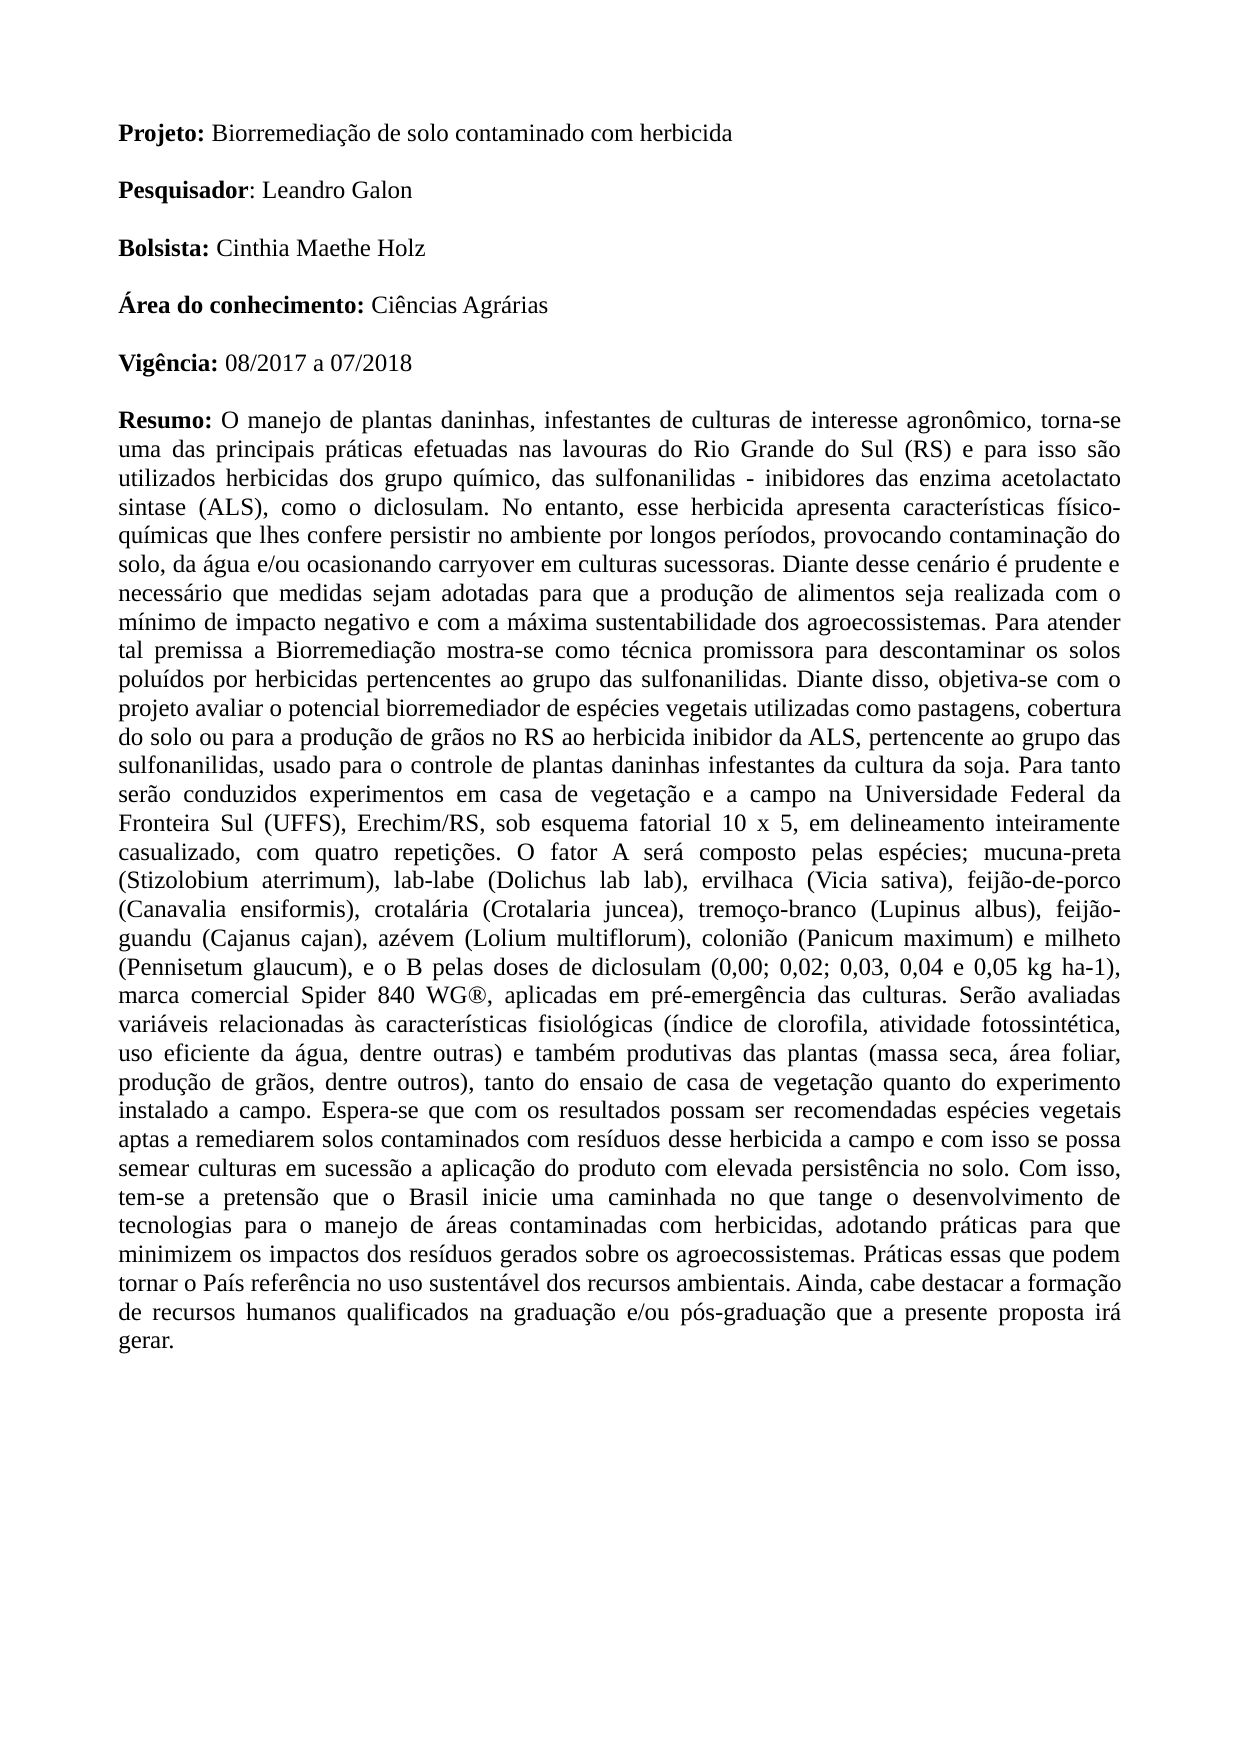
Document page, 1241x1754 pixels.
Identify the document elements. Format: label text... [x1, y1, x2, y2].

text Bolsista: Cinthia Maethe Holz [118, 233, 1122, 262]
text Pesquisador: Leandro Galon [118, 176, 1122, 204]
text Resumo: O manejo de plantas daninhas, infestantes de culturas de interesse agronômico, torna-se uma das principais práticas efetuadas nas lavouras do Rio Grande do Sul (RS) e para isso são utilizados herbicidas dos grupo químico, das sulfonanilidas - inibidores das enzima acetolactato sintase (ALS), como o diclosulam. No entanto, esse herbicida apresenta características físico-químicas que lhes confere persistir no ambiente por longos períodos, provocando contaminação do solo, da água e/ou ocasionando carryover em culturas sucessoras. Diante desse cenário é prudente e necessário que medidas sejam adotadas para que a produção de alimentos seja realizada com o mínimo de impacto negativo e com a máxima sustentabilidade dos agroecossistemas. Para atender tal premissa a Biorremediação mostra-se como técnica promissora para descontaminar os solos poluídos por herbicidas pertencentes ao grupo das sulfonanilidas. Diante disso, objetiva-se com o projeto avaliar o potencial biorremediador de espécies vegetais utilizadas como pastagens, cobertura do solo ou para a produção de grãos no RS ao herbicida inibidor da ALS, pertencente ao grupo das sulfonanilidas, usado para o controle de plantas daninhas infestantes da cultura da soja. Para tanto serão conduzidos experimentos em casa de vegetação e a campo na Universidade Federal da Fronteira Sul (UFFS), Erechim/RS, sob esquema fatorial 10 x 5, em delineamento inteiramente casualizado, com quatro repetições. O fator A será composto pelas espécies; mucuna-preta (Stizolobium aterrimum), lab-labe (Dolichus lab lab), ervilhaca (Vicia sativa), feijão-de-porco (Canavalia ensiformis), crotalária (Crotalaria juncea), tremoço-branco (Lupinus albus), feijão-guandu (Cajanus cajan), azévem (Lolium multiflorum), colonião (Panicum maximum) e milheto (Pennisetum glaucum), e o B pelas doses de diclosulam (0,00; 0,02; 0,03, 0,04 e 0,05 kg ha-1), marca comercial Spider 840 WG®, aplicadas em pré-emergência das culturas. Serão avaliadas variáveis relacionadas às características fisiológicas (índice de clorofila, atividade fotossintética, uso eficiente da água, dentre outras) e também produtivas das plantas (massa seca, área foliar, produção de grãos, dentre outros), tanto do ensaio de casa de vegetação quanto do experimento instalado a campo. Espera-se que com os resultados possam ser recomendadas espécies vegetais aptas a remediarem solos contaminados com resíduos desse herbicida a campo e com isso se possa semear culturas em sucessão a aplicação do produto com elevada persistência no solo. Com isso, tem-se a pretensão que o Brasil inicie uma caminhada no que tange o desenvolvimento de tecnologias para o manejo de áreas contaminadas com herbicidas, adotando práticas para que minimizem os impactos dos resíduos gerados sobre os agroecossistemas. Práticas essas que podem tornar o País referência no uso sustentável dos recursos ambientais. Ainda, cabe destacar a formação de recursos humanos qualificados na graduação e/ou pós-graduação que a presente proposta irá gerar. [118, 406, 1122, 1354]
text Vigência: 08/2017 a 07/2018 [118, 348, 1122, 377]
text Projeto: Biorremediação de solo contaminado com herbicida [118, 118, 1122, 147]
text Área do conhecimento: Ciências Agrárias [118, 291, 1122, 319]
